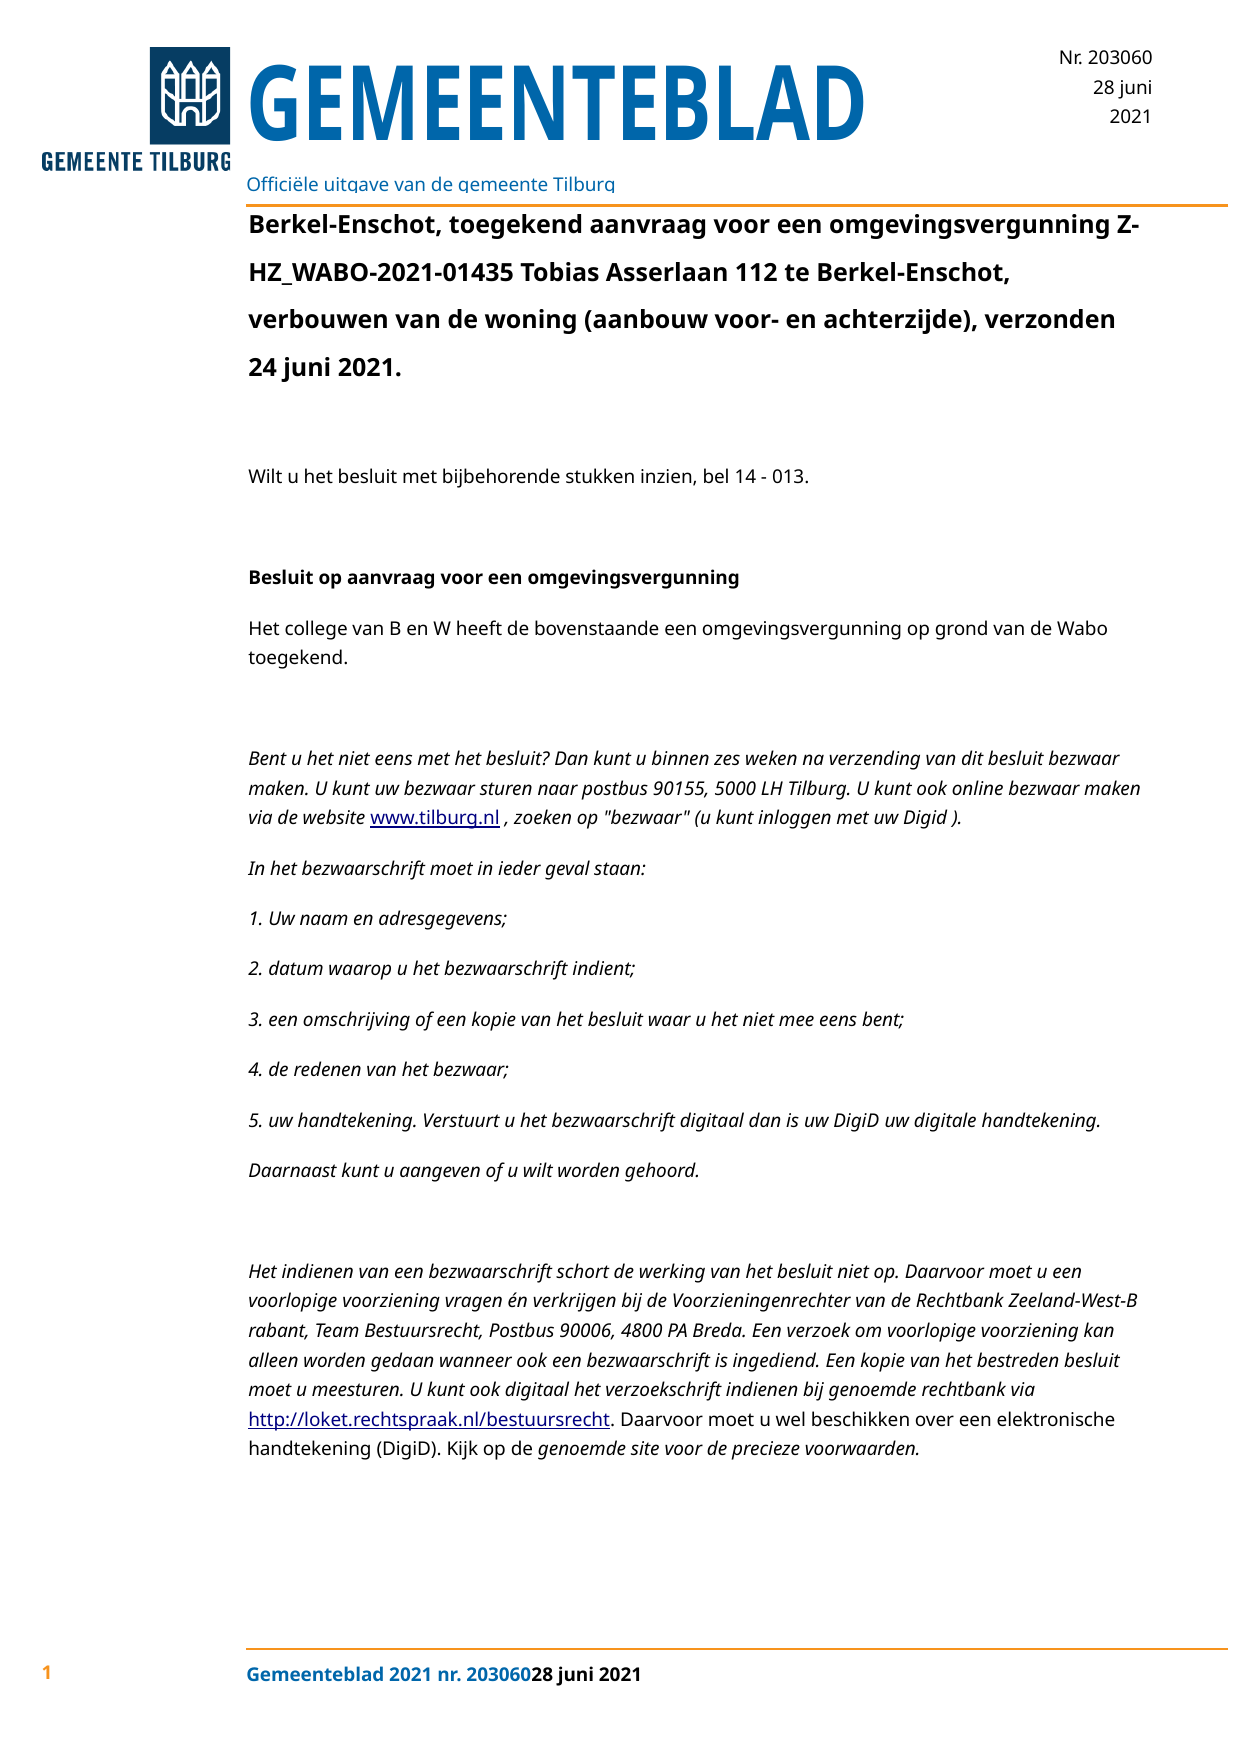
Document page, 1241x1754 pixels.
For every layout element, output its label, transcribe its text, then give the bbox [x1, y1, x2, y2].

text Bent u het niet eens met het besluit? Dan kunt u binnen zes weken na verzending van dit besluit bezwaar maken. U kunt uw bezwaar sturen naar postbus 90155, 5000 LH Tilburg. U kunt ook online bezwaar maken via de website www.tilburg.nl , zoeken op "bezwaar" (u kunt inloggen met uw Digid ). [248, 745, 1152, 830]
text 2. datum waarop u het bezwaarschrift indient; [248, 956, 1152, 981]
picture [41, 47, 231, 172]
text 3. een omschrijving of een kopie van het besluit waar u het niet mee eens bent; [248, 1006, 1152, 1032]
text Besluit op aanvraag voor een omgevingsvergunning [248, 564, 1152, 590]
text In het bezwaarschrift moet in ieder geval staan: [248, 855, 1152, 881]
text Wilt u het besluit met bijbehorende stukken inzien, bel 14 - 013. [248, 463, 1152, 489]
text Berkel-Enschot, toegekend aanvraag voor een omgevingsvergunning Z-HZ_WABO-2021-01435 Tobias Asserlaan 112 te Berkel-Enschot, verbouwen van de woning (aanbouw voor- en achterzijde), verzonden 24 juni 2021. [248, 207, 1152, 384]
text Het college van B en W heeft de bovenstaande een omgevingsvergunning op grond van de Wabo toegekend. [248, 615, 1152, 670]
text 1. Uw naam en adresgegevens; [248, 905, 1152, 931]
text Het indienen van een bezwaarschrift schort de werking van het besluit niet op. Daarvoor moet u een voorlopige voorziening vragen én verkrijgen bij de Voorzieningenrechter van de Rechtbank Zeeland-West-B rabant, Team Bestuursrecht, Postbus 90006, 4800 PA Breda. Een verzoek om voorlopige voorziening kan alleen worden gedaan wanneer ook een bezwaarschrift is ingediend. Een kopie van het bestreden besluit moet u meesturen. U kunt ook digitaal het verzoekschrift indienen bij genoemde rechtbank via http://loket.rechtspraak.nl/bestuursrecht. Daarvoor moet u wel beschikken over een elektronische handtekening (DigiD). Kijk op de genoemde site voor de precieze voorwaarden. [248, 1258, 1152, 1461]
text 4. de redenen van het bezwaar; [248, 1056, 1152, 1082]
text 5. uw handtekening. Verstuurt u het bezwaarschrift digitaal dan is uw DigiD uw digitale handtekening. [248, 1107, 1152, 1133]
text Daarnaast kunt u aangeven of u wilt worden gehoord. [248, 1157, 1152, 1183]
